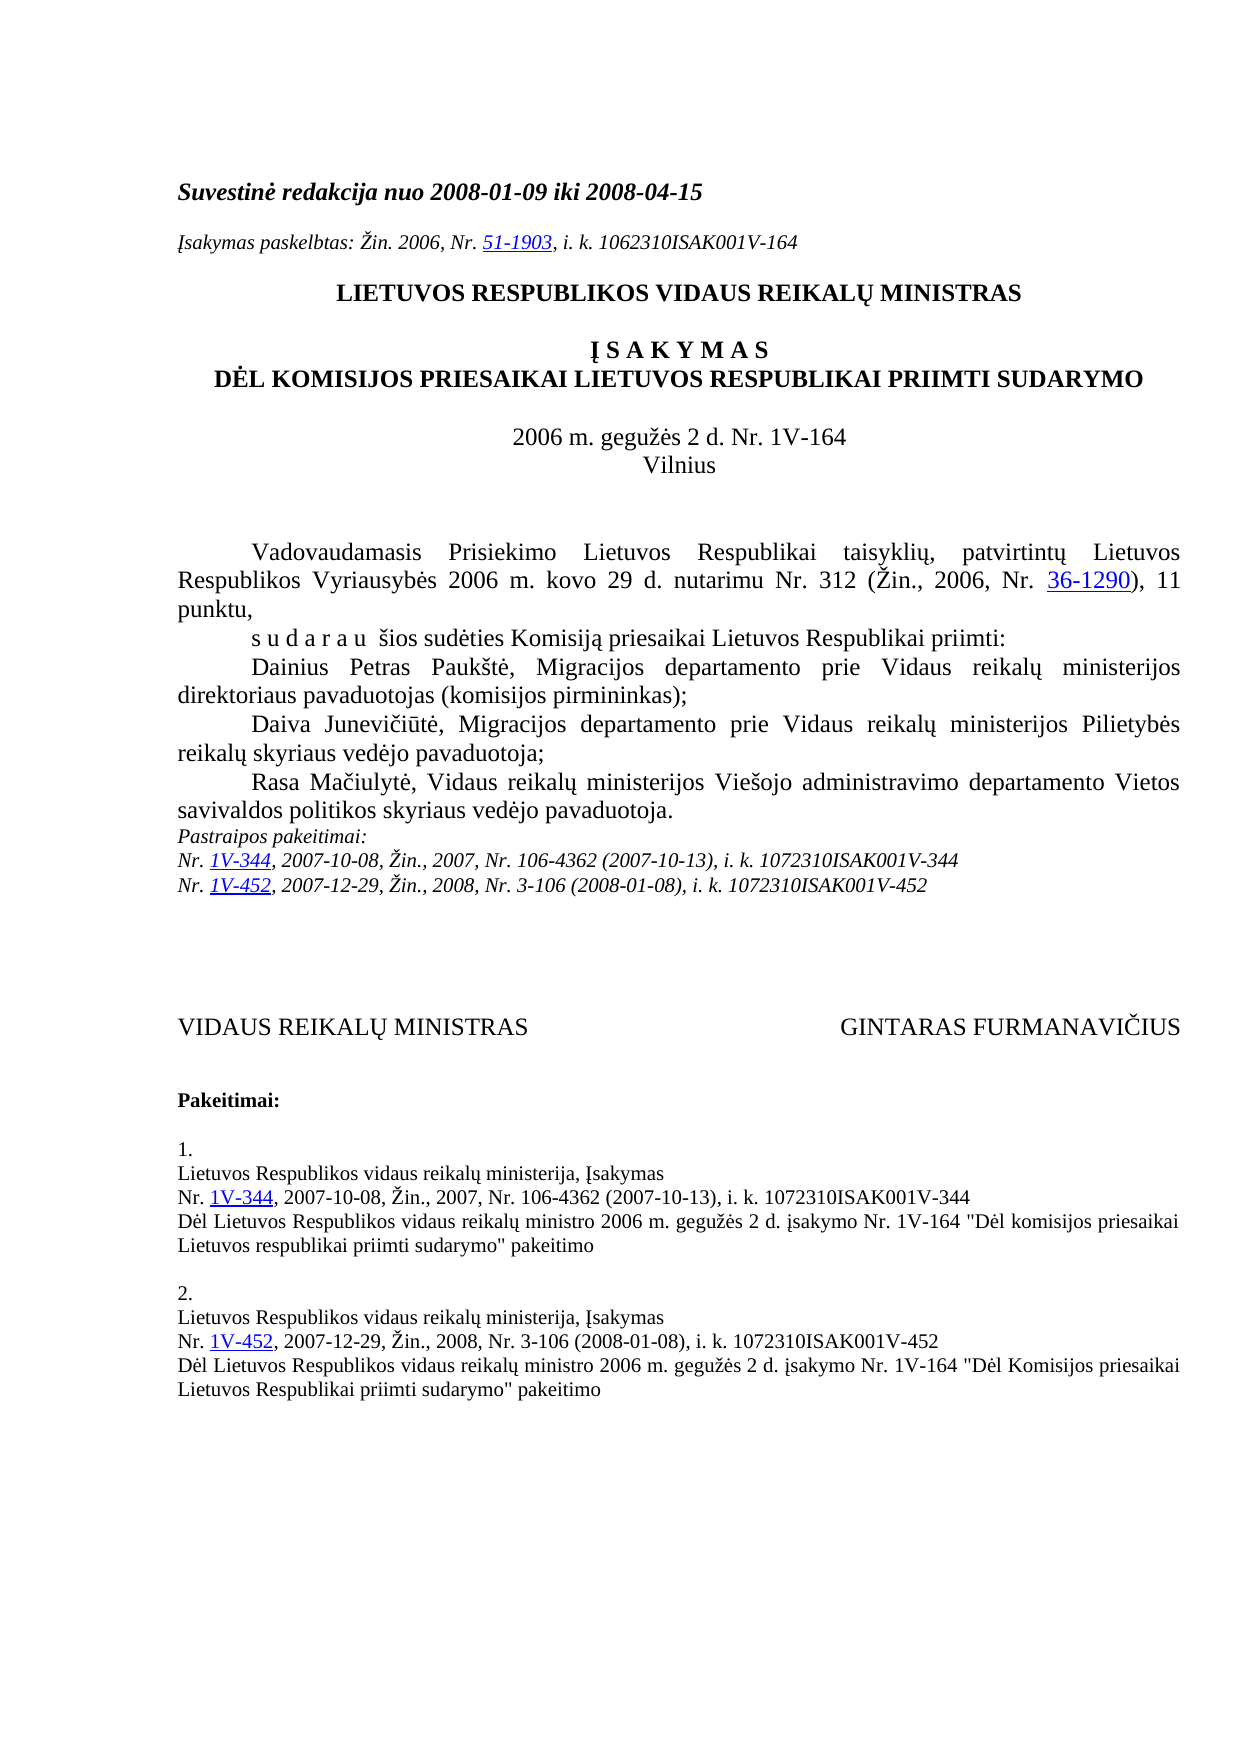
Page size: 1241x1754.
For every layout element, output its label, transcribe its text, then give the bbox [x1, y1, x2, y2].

text Dainius Petras Paukštė, Migracijos departamento prie Vidaus reikalų ministerijos direktoriaus pavaduotojas (komisijos pirmininkas); [177, 652, 1181, 709]
text LIETUVOS RESPUBLIKOS VIDAUS REIKALŲ MINISTRAS [177, 278, 1181, 307]
text sudarau šios sudėties Komisiją priesaikai Lietuvos Respublikai priimti: [177, 623, 1181, 652]
text Rasa Mačiulytė, Vidaus reikalų ministerijos Viešojo administravimo departamento Vietos savivaldos politikos skyriaus vedėjo pavaduotoja. [177, 767, 1181, 824]
text VIDAUS REIKALŲ MINISTRAS GINTARAS FURMANAVIČIUS [177, 1012, 1181, 1040]
text Daiva Junevičiūtė, Migracijos departamento prie Vidaus reikalų ministerijos Pilietybės reikalų skyriaus vedėjo pavaduotoja; [177, 709, 1181, 767]
text 1. [177, 1137, 1181, 1161]
text 2. [177, 1281, 1181, 1305]
text Dėl Lietuvos Respublikos vidaus reikalų ministro 2006 m. gegužės 2 d. įsakymo Nr. 1V-164 "Dėl komisijos priesaikai Lietuvos respublikai priimti sudarymo" pakeitimo [177, 1209, 1181, 1257]
text Nr. 1V-344, 2007-10-08, Žin., 2007, Nr. 106-4362 (2007-10-13), i. k. 1072310ISAK001V-344 [177, 848, 1181, 872]
text Lietuvos Respublikos vidaus reikalų ministerija, Įsakymas [177, 1305, 1181, 1329]
text 2006 m. gegužės 2 d. Nr. 1V-164 [177, 422, 1181, 451]
text Nr. 1V-452, 2007-12-29, Žin., 2008, Nr. 3-106 (2008-01-08), i. k. 1072310ISAK001V-452 [177, 1329, 1181, 1353]
text Dėl Lietuvos Respublikos vidaus reikalų ministro 2006 m. gegužės 2 d. įsakymo Nr. 1V-164 "Dėl Komisijos priesaikai Lietuvos Respublikai priimti sudarymo" pakeitimo [177, 1353, 1181, 1401]
text Vilnius [177, 451, 1181, 479]
text Vadovaudamasis Prisiekimo Lietuvos Respublikai taisyklių, patvirtintų Lietuvos Respublikos Vyriausybės 2006 m. kovo 29 d. nutarimu Nr. 312 (Žin., 2006, Nr. 36-1290), 11 punktu, [177, 537, 1181, 623]
text Pakeitimai: [177, 1088, 1181, 1112]
text Nr. 1V-452, 2007-12-29, Žin., 2008, Nr. 3-106 (2008-01-08), i. k. 1072310ISAK001V-452 [177, 872, 1181, 897]
text Į S A K Y M A S [177, 336, 1181, 364]
text Pastraipos pakeitimai: [177, 824, 1181, 848]
text Įsakymas paskelbtas: Žin. 2006, Nr. 51-1903, i. k. 1062310ISAK001V-164 [177, 230, 1181, 254]
text Nr. 1V-344, 2007-10-08, Žin., 2007, Nr. 106-4362 (2007-10-13), i. k. 1072310ISAK001V-344 [177, 1185, 1181, 1209]
text Lietuvos Respublikos vidaus reikalų ministerija, Įsakymas [177, 1161, 1181, 1185]
text DĖL KOMISIJOS PRIESAIKAI LIETUVOS RESPUBLIKAI PRIIMTI SUDARYMO [177, 364, 1181, 393]
text Suvestinė redakcija nuo 2008-01-09 iki 2008-04-15 [177, 177, 1181, 206]
